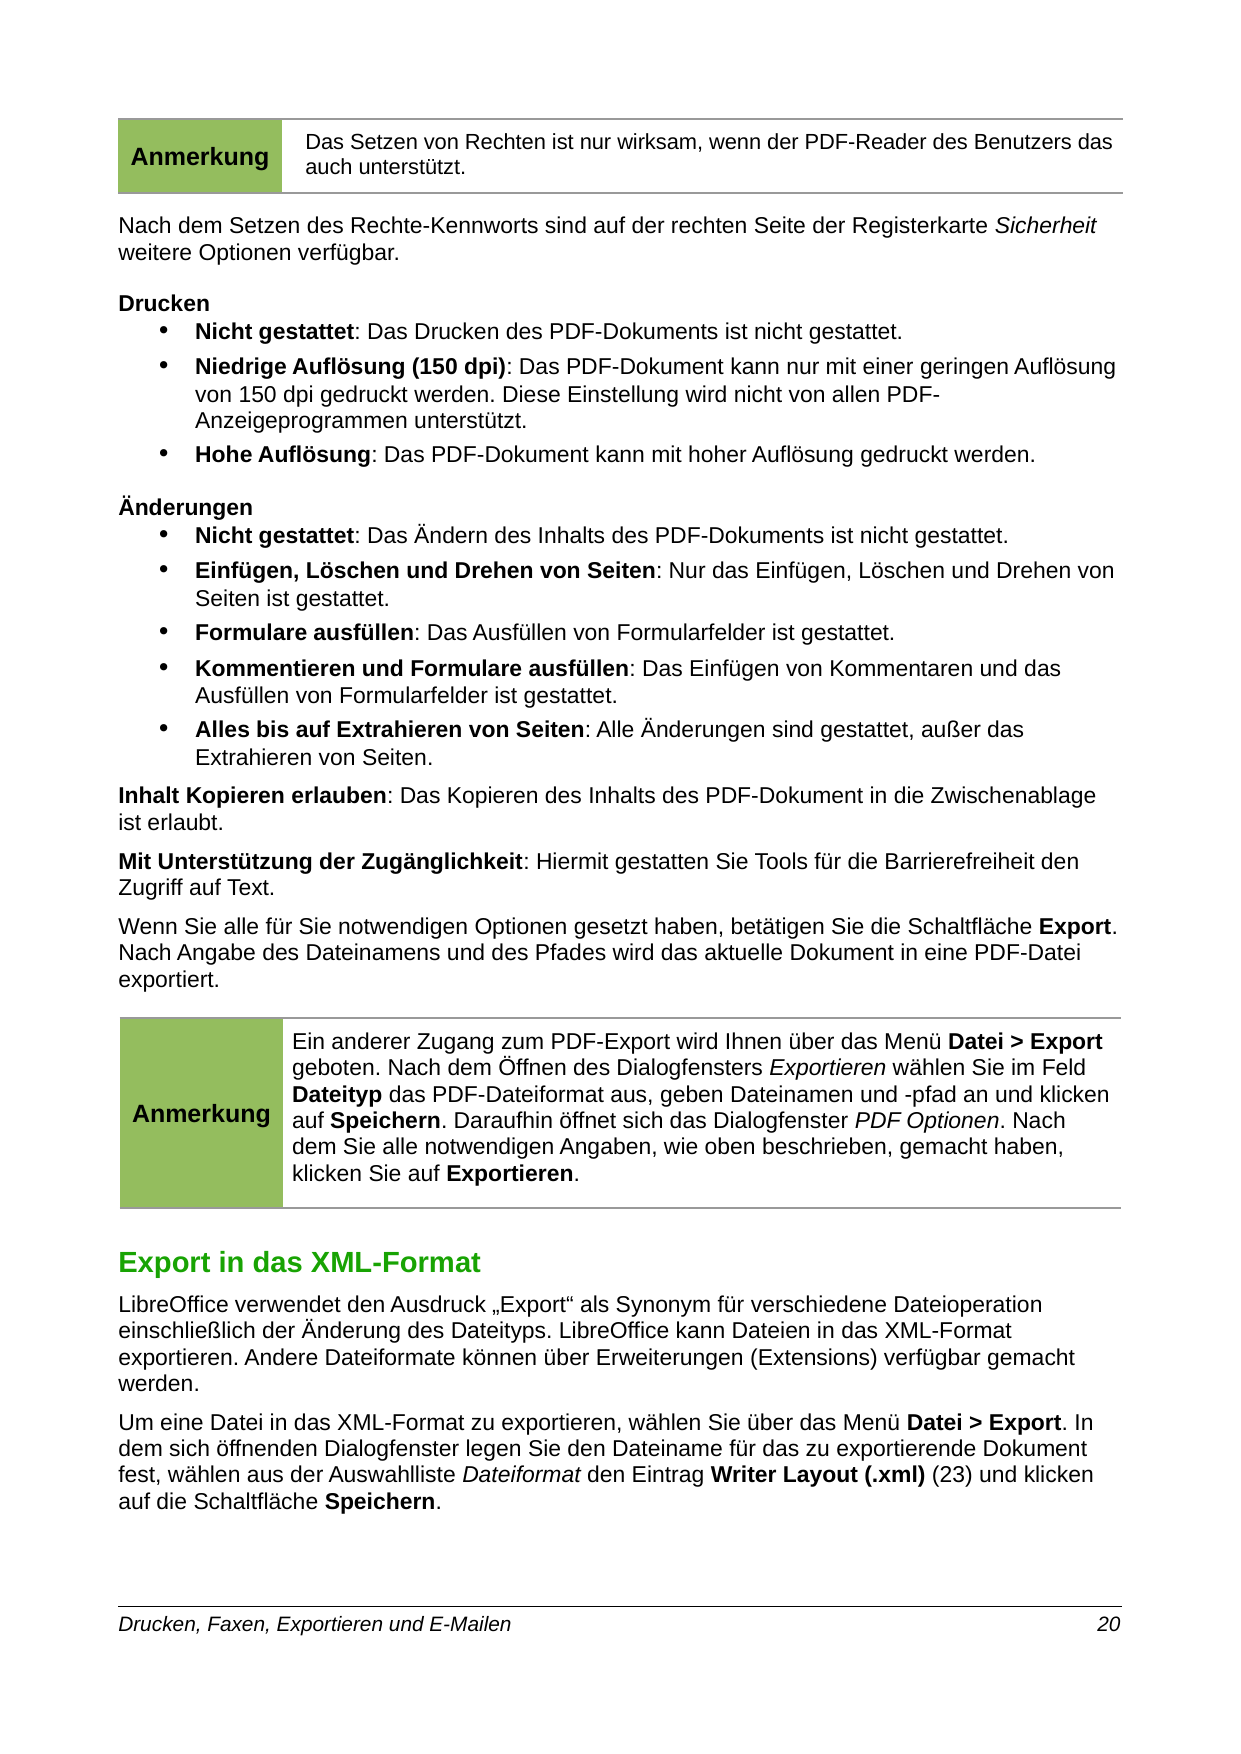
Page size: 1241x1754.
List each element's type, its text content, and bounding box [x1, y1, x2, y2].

text Mit Unterstützung der Zugänglichkeit: Hiermit gestatten Sie Tools für die Barrierefreiheit den Zugriff auf Text. [118, 848, 1122, 900]
list Nicht gestattet: Das Ändern des Inhalts des PDF-Dokuments ist nicht gestattet. [156, 520, 1122, 549]
list Niedrige Auflösung (150 dpi): Das PDF-Dokument kann nur mit einer geringen Auflösung von 150 dpi gedruckt werden. Diese Einstellung wird nicht von allen PDF-Anzeigeprogrammen unterstützt. [156, 352, 1122, 433]
text LibreOffice verwendet den Ausdruck „Export“ als Synonym für verschiedene Dateioperation einschließlich der Änderung des Dateityps. LibreOffice kann Dateien in das XML-Format exportieren. Andere Dateiformate können über Erweiterungen (Extensions) verfügbar gemacht werden. [118, 1291, 1122, 1396]
table_header Das Setzen von Rechten ist nur wirksam, wenn der PDF-Reader des Benutzers das auch unterstützt. [282, 120, 1122, 192]
list Hohe Auflösung: Das PDF-Dokument kann mit hoher Auflösung gedruckt werden. [156, 440, 1122, 469]
list Nicht gestattet: Das Drucken des PDF-Dokuments ist nicht gestattet. [156, 316, 1122, 345]
text Um eine Datei in das XML-Format zu exportieren, wählen Sie über das Menü Datei > Export. In dem sich öffnenden Dialogfenster legen Sie den Dateiname für das zu exportierende Dokument fest, wählen aus der Auswahlliste Dateiformat den Eintrag Writer Layout (.xml) (Abbildung 23) und klicken auf die Schaltfläche Speichern. [118, 1409, 1122, 1514]
table_header Anmerkung [120, 1019, 283, 1207]
subtitle Export in das XML-Format [118, 1245, 1122, 1278]
list Kommentieren und Formulare ausfüllen: Das Einfügen von Kommentaren und das Ausfüllen von Formularfelder ist gestattet. [156, 653, 1122, 708]
list Einfügen, Löschen und Drehen von Seiten: Nur das Einfügen, Löschen und Drehen von Seiten ist gestattet. [156, 556, 1122, 611]
text Wenn Sie alle für Sie notwendigen Optionen gesetzt haben, betätigen Sie die Schaltfläche Export. Nach Angabe des Dateinamens und des Pfades wird das aktuelle Dokument in eine PDF-Datei exportiert. [118, 913, 1122, 992]
list Alles bis auf Extrahieren von Seiten: Alle Änderungen sind gestattet, außer das Extrahieren von Seiten. [156, 714, 1122, 770]
text Inhalt Kopieren erlauben: Das Kopieren des Inhalts des PDF-Dokument in die Zwischenablage ist erlaubt. [118, 782, 1122, 835]
text Änderungen [118, 494, 1122, 520]
text Nach dem Setzen des Rechte-Kennworts sind auf der rechten Seite der Registerkarte Sicherheit weitere Optionen verfügbar. [118, 212, 1122, 265]
list Formulare ausfüllen: Das Ausfüllen von Formularfelder ist gestattet. [156, 617, 1122, 646]
text Drucken [118, 290, 1122, 316]
table_header Anmerkung [118, 120, 282, 192]
table_header Ein anderer Zugang zum PDF-Export wird Ihnen über das Menü Datei > Export geboten. Nach dem Öffnen des Dialogfensters Exportieren wählen Sie im Feld Dateityp das PDF-Dateiformat aus, geben Dateinamen und -pfad an und klicken auf Speichern. Daraufhin öffnet sich das Dialogfenster PDF Optionen. Nach dem Sie alle notwendigen Angaben, wie oben beschrieben, gemacht haben, klicken Sie auf Exportieren. [283, 1019, 1121, 1207]
